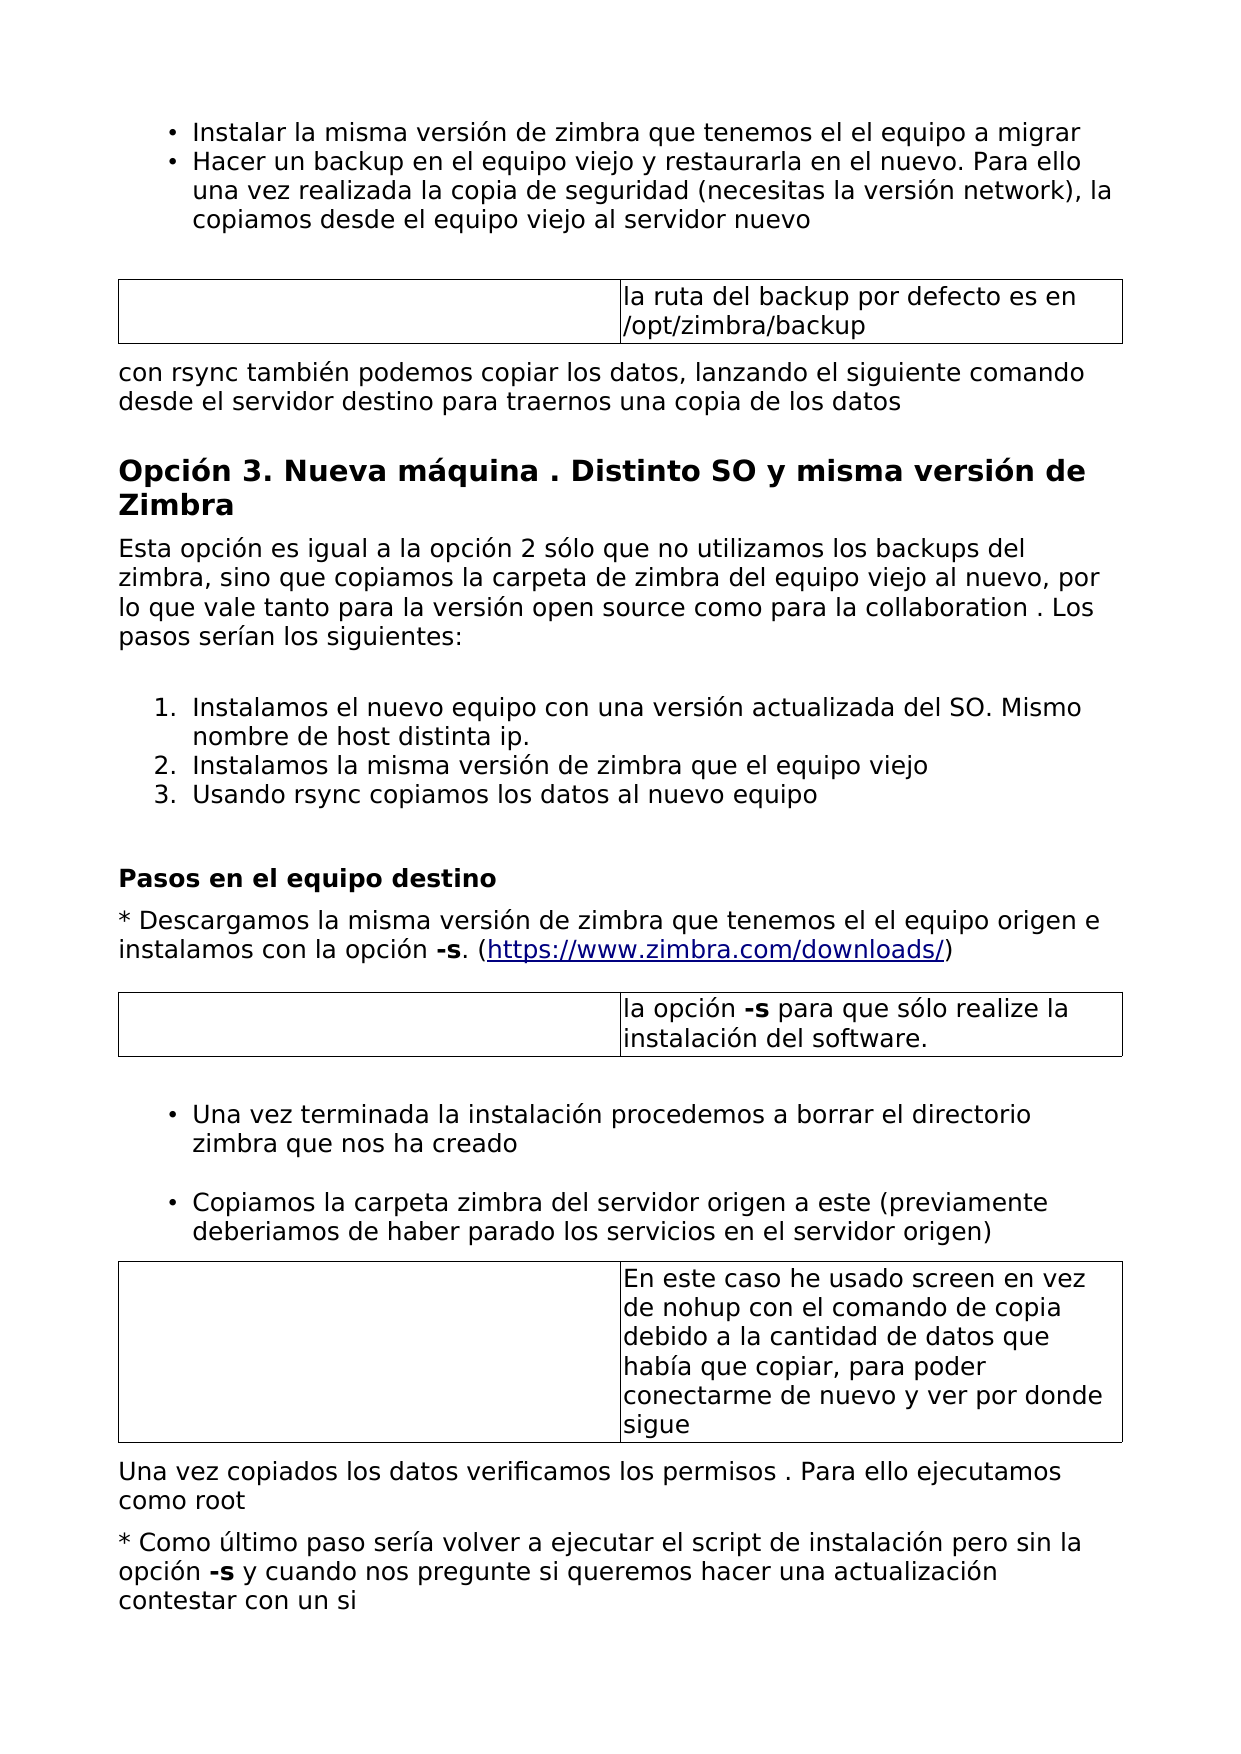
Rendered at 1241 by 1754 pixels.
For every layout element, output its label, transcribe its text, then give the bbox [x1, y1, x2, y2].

text Una vez copiados los datos verificamos los permisos . Para ello ejecutamos como root [118, 1457, 1122, 1515]
table_header la opción -s para que sólo realize la instalación del software. [621, 993, 1122, 1056]
table_header En este caso he usado screen en vez de nohup con el comando de copia debido a la cantidad de datos que había que copiar, para poder conectarme de nuevo y ver por donde sigue [621, 1262, 1122, 1442]
list Hacer un backup en el equipo viejo y restaurarla en el nuevo. Para ello una vez realizada la copia de seguridad (necesitas la versión network), la copiamos desde el equipo viejo al servidor nuevo [177, 147, 1122, 235]
list Instalar la misma versión de zimbra que tenemos el el equipo a migrar [177, 118, 1122, 147]
table_header [119, 993, 620, 1056]
text con rsync también podemos copiar los datos, lanzando el siguiente comando desde el servidor destino para traernos una copia de los datos [118, 358, 1122, 417]
list Una vez terminada la instalación procedemos a borrar el directorio zimbra que nos ha creado [177, 1100, 1122, 1158]
subtitle Pasos en el equipo destino [118, 864, 1122, 893]
text * Como último paso sería volver a ejecutar el script de instalación pero sin la opción -s y cuando nos pregunte si queremos hacer una actualización contestar con un si [118, 1528, 1122, 1615]
list Copiamos la carpeta zimbra del servidor origen a este (previamente deberiamos de haber parado los servicios en el servidor origen) [177, 1188, 1122, 1246]
table_header [119, 1262, 620, 1442]
text * Descargamos la misma versión de zimbra que tenemos el el equipo origen e instalamos con la opción -s. (https://www.zimbra.com/downloads/) [118, 906, 1122, 964]
table_header [119, 280, 620, 343]
table_header la ruta del backup por defecto es en /opt/zimbra/backup [621, 280, 1122, 343]
subtitle Opción 3. Nueva máquina . Distinto SO y misma versión de Zimbra [118, 454, 1122, 522]
text Esta opción es igual a la opción 2 sólo que no utilizamos los backups del zimbra, sino que copiamos la carpeta de zimbra del equipo viejo al nuevo, por lo que vale tanto para la versión open source como para la collaboration . Los pasos serían los siguientes: [118, 534, 1122, 651]
list Usando rsync copiamos los datos al nuevo equipo [177, 781, 1122, 810]
list Instalamos el nuevo equipo con una versión actualizada del SO. Mismo nombre de host distinta ip. [177, 693, 1122, 751]
list Instalamos la misma versión de zimbra que el equipo viejo [177, 751, 1122, 781]
